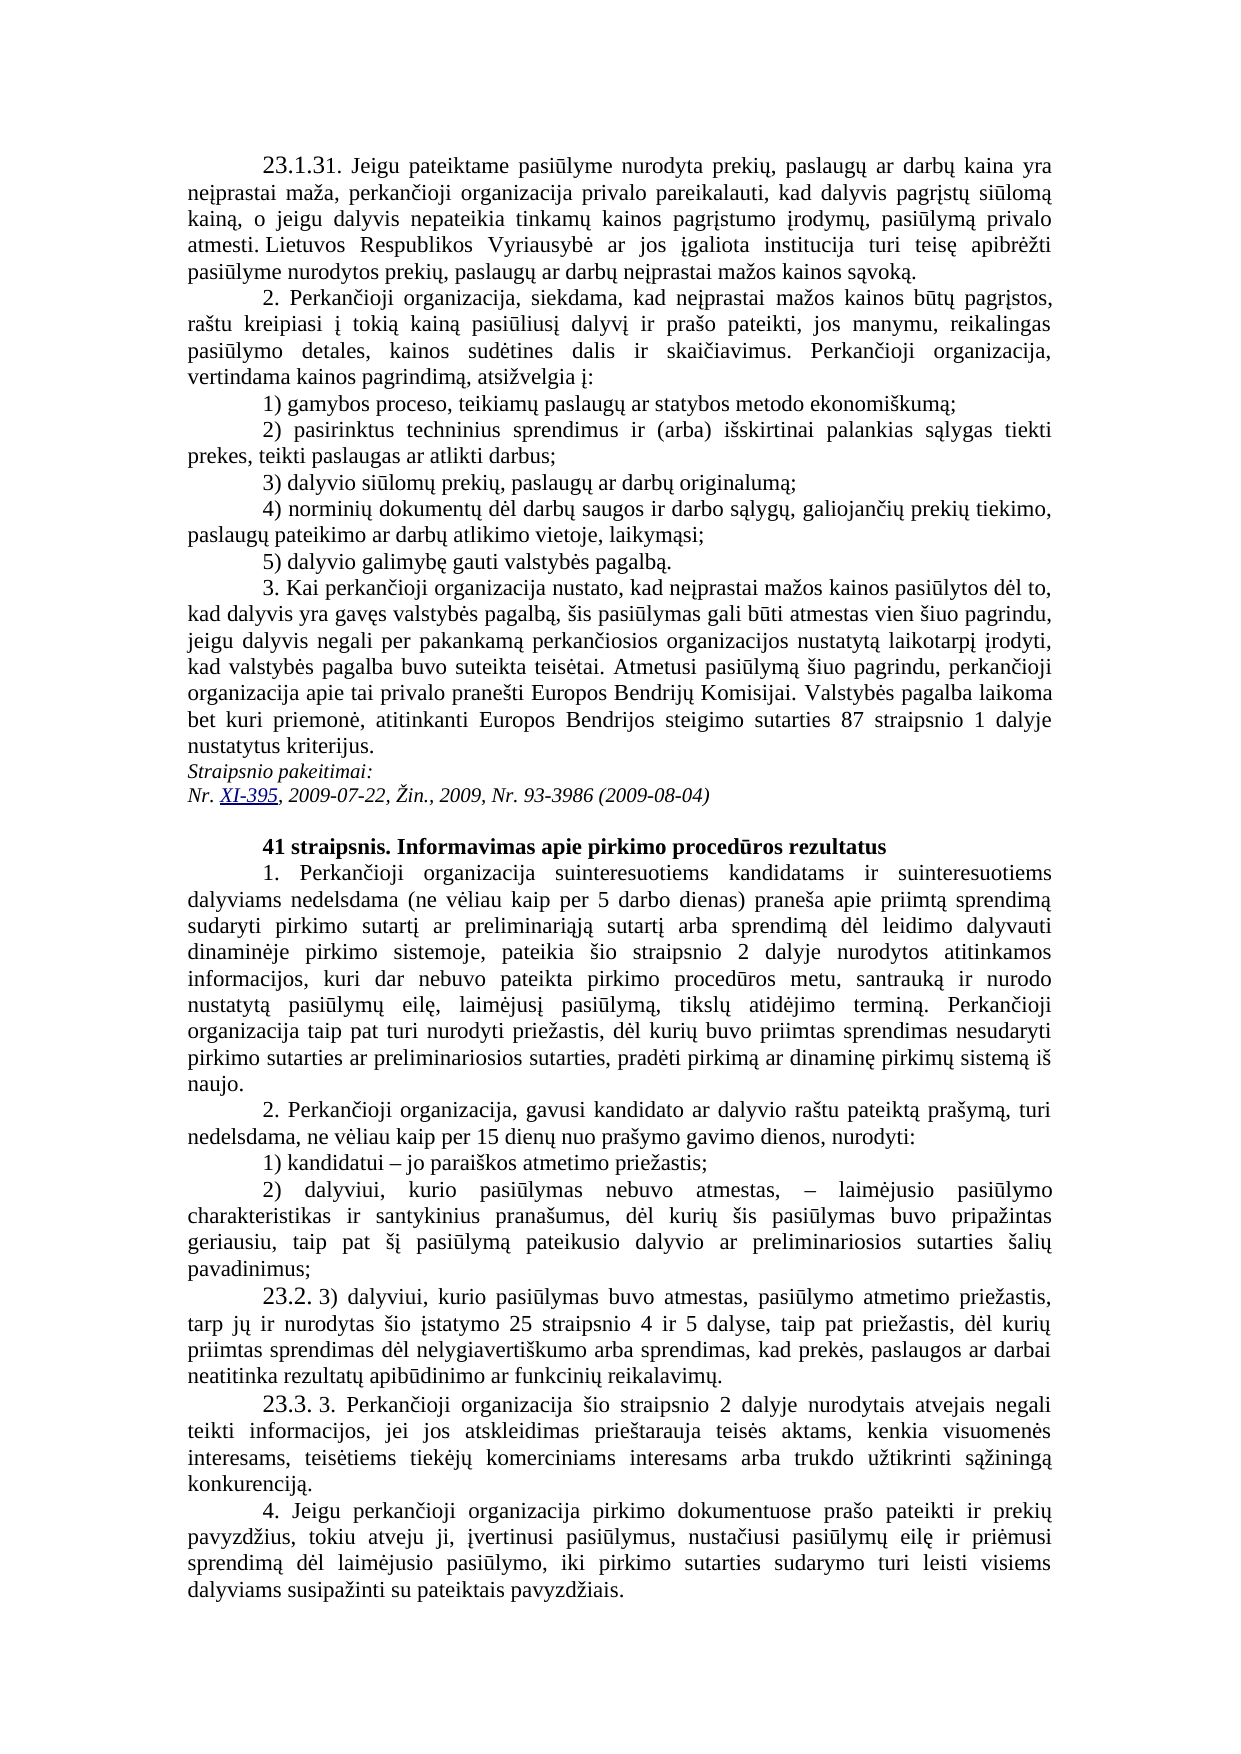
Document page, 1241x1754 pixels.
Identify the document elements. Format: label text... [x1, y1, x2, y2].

subtitle 3. Perkančioji organizacija šio straipsnio 2 dalyje nurodytais atvejais negali teikti informacijos, jei jos atskleidimas prieštarauja teisės aktams, kenkia visuomenės interesams, teisėtiems tiekėjų komerciniams interesams arba trukdo užtikrinti sąžiningą konkurenciją. [187, 1389, 1053, 1497]
text 2) pasirinktus techninius sprendimus ir (arba) išskirtinai palankias sąlygas tiekti prekes, teikti paslaugas ar atlikti darbus; [187, 416, 1053, 469]
text Nr. XI-395, 2009-07-22, Žin., 2009, Nr. 93-3986 (2009-08-04) [187, 783, 1053, 807]
text 3. Kai perkančioji organizacija nustato, kad neįprastai mažos kainos pasiūlytos dėl to, kad dalyvis yra gavęs valstybės pagalbą, šis pasiūlymas gali būti atmestas vien šiuo pagrindu, jeigu dalyvis negali per pakankamą perkančiosios organizacijos nustatytą laikotarpį įrodyti, kad valstybės pagalba buvo suteikta teisėtai. Atmetusi pasiūlymą šiuo pagrindu, perkančioji organizacija apie tai privalo pranešti Europos Bendrijų Komisijai. Valstybės pagalba laikoma bet kuri priemonė, atitinkanti Europos Bendrijos steigimo sutarties 87 straipsnio 1 dalyje nustatytus kriterijus. [187, 574, 1053, 758]
text 2) dalyviui, kurio pasiūlymas nebuvo atmestas, – laimėjusio pasiūlymo charakteristikas ir santykinius pranašumus, dėl kurių šis pasiūlymas buvo pripažintas geriausiu, taip pat šį pasiūlymą pateikusio dalyvio ar preliminariosios sutarties šalių pavadinimus; [187, 1176, 1053, 1281]
text 41 straipsnis. Informavimas apie pirkimo procedūros rezultatus [187, 833, 1053, 859]
subtitle 1. Jeigu pateiktame pasiūlyme nurodyta prekių, paslaugų ar darbų kaina yra neįprastai maža, perkančioji organizacija privalo pareikalauti, kad dalyvis pagrįstų siūlomą kainą, o jeigu dalyvis nepateikia tinkamų kainos pagrįstumo įrodymų, pasiūlymą privalo atmesti. Lietuvos Respublikos Vyriausybė ar jos įgaliota institucija turi teisę apibrėžti pasiūlyme nurodytos prekių, paslaugų ar darbų neįprastai mažos kainos sąvoką. [187, 150, 1053, 284]
text 1) gamybos proceso, teikiamų paslaugų ar statybos metodo ekonomiškumą; [187, 389, 1053, 416]
subtitle 3) dalyviui, kurio pasiūlymas buvo atmestas, pasiūlymo atmetimo priežastis, tarp jų ir nurodytas šio įstatymo 25 straipsnio 4 ir 5 dalyse, taip pat priežastis, dėl kurių priimtas sprendimas dėl nelygiavertiškumo arba sprendimas, kad prekės, paslaugos ar darbai neatitinka rezultatų apibūdinimo ar funkcinių reikalavimų. [187, 1281, 1053, 1389]
text 5) dalyvio galimybę gauti valstybės pagalbą. [187, 548, 1053, 574]
text 2. Perkančioji organizacija, gavusi kandidato ar dalyvio raštu pateiktą prašymą, turi nedelsdama, ne vėliau kaip per 15 dienų nuo prašymo gavimo dienos, nurodyti: [187, 1097, 1053, 1149]
text 2. Perkančioji organizacija, siekdama, kad neįprastai mažos kainos būtų pagrįstos, raštu kreipiasi į tokią kainą pasiūliusį dalyvį ir prašo pateikti, jos manymu, reikalingas pasiūlymo detales, kainos sudėtines dalis ir skaičiavimus. Perkančioji organizacija, vertindama kainos pagrindimą, atsižvelgia į: [187, 284, 1053, 389]
text 1. Perkančioji organizacija suinteresuotiems kandidatams ir suinteresuotiems dalyviams nedelsdama (ne vėliau kaip per 5 darbo dienas) praneša apie priimtą sprendimą sudaryti pirkimo sutartį ar preliminariąją sutartį arba sprendimą dėl leidimo dalyvauti dinaminėje pirkimo sistemoje, pateikia šio straipsnio 2 dalyje nurodytos atitinkamos informacijos, kuri dar nebuvo pateikta pirkimo procedūros metu, santrauką ir nurodo nustatytą pasiūlymų eilę, laimėjusį pasiūlymą, tikslų atidėjimo terminą. Perkančioji organizacija taip pat turi nurodyti priežastis, dėl kurių buvo priimtas sprendimas nesudaryti pirkimo sutarties ar preliminariosios sutarties, pradėti pirkimą ar dinaminę pirkimų sistemą iš naujo. [187, 859, 1053, 1097]
text 4. Jeigu perkančioji organizacija pirkimo dokumentuose prašo pateikti ir prekių pavyzdžius, tokiu atveju ji, įvertinusi pasiūlymus, nustačiusi pasiūlymų eilę ir priėmusi sprendimą dėl laimėjusio pasiūlymo, iki pirkimo sutarties sudarymo turi leisti visiems dalyviams susipažinti su pateiktais pavyzdžiais. [187, 1497, 1053, 1602]
text 3) dalyvio siūlomų prekių, paslaugų ar darbų originalumą; [187, 469, 1053, 495]
text Straipsnio pakeitimai: [187, 758, 1053, 783]
text 4) norminių dokumentų dėl darbų saugos ir darbo sąlygų, galiojančių prekių tiekimo, paslaugų pateikimo ar darbų atlikimo vietoje, laikymąsi; [187, 495, 1053, 548]
text 1) kandidatui – jo paraiškos atmetimo priežastis; [187, 1149, 1053, 1176]
